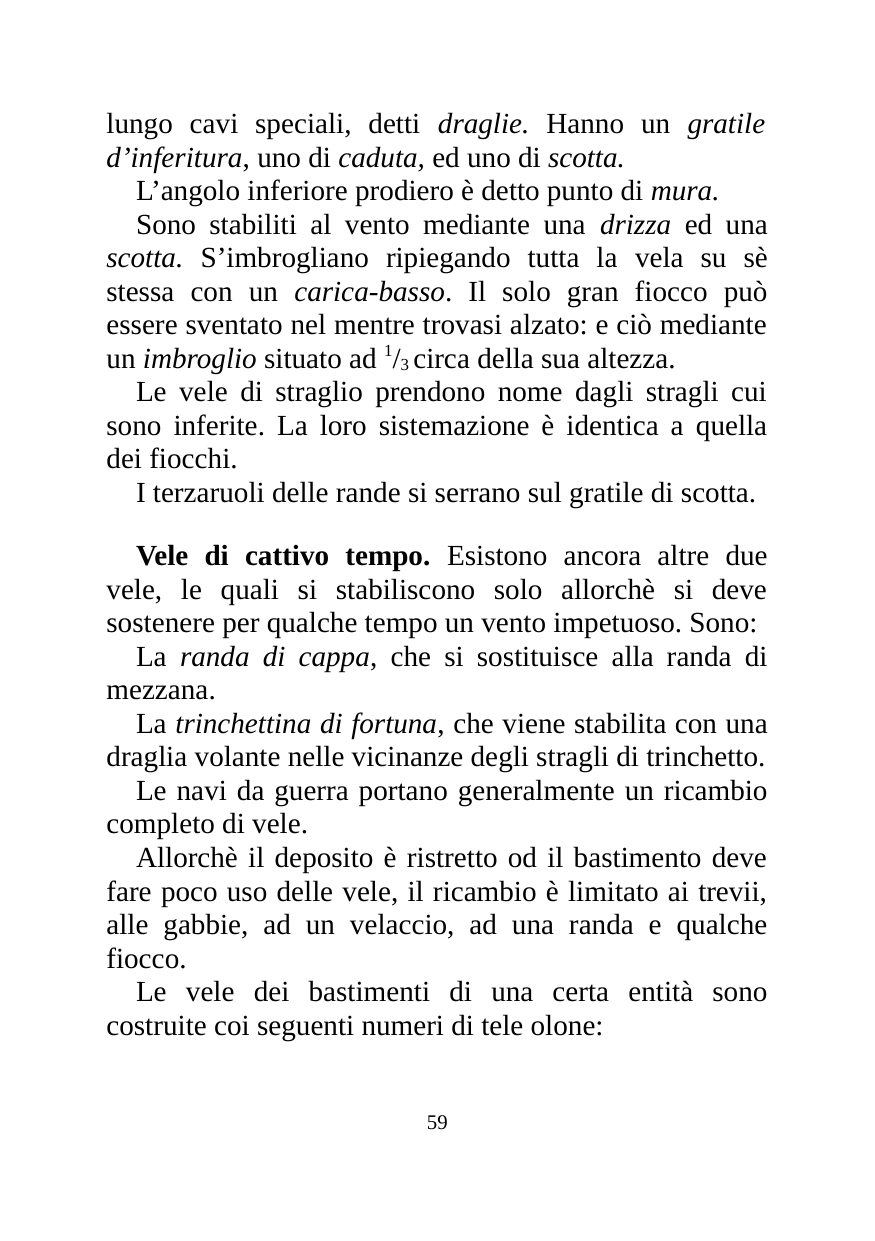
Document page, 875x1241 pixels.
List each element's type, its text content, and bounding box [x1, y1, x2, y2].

text La randa di cappa, che si sostituisce alla randa di mezzana. [106, 639, 768, 706]
text L’angolo inferiore prodiero è detto punto di mura. [106, 173, 768, 207]
text Le vele dei bastimenti di una certa entità sono costruite coi seguenti numeri di tele olone: [106, 974, 768, 1041]
text lungo cavi speciali, detti draglie. Hanno un gratile d’inferitura, uno di caduta, ed uno di scotta. [106, 106, 768, 173]
text La trinchettina di fortuna, che viene stabilita con una draglia volante nelle vicinanze degli stragli di trinchetto. [106, 706, 768, 773]
text Sono stabiliti al vento mediante una drizza ed una scotta. S’imbrogliano ripiegando tutta la vela su sè stessa con un carica-basso. Il solo gran fiocco può essere sventato nel mentre trovasi alzato: e ciò mediante un imbroglio situato ad 1/3 circa della sua altezza. [106, 207, 768, 374]
text Allorchè il deposito è ristretto od il bastimento deve fare poco uso delle vele, il ricambio è limitato ai trevii, alle gabbie, ad un velaccio, ad una randa e qualche fiocco. [106, 840, 768, 974]
text Le navi da guerra portano generalmente un ricambio completo di vele. [106, 773, 768, 840]
text I terzaruoli delle rande si serrano sul gratile di scotta. [106, 475, 768, 509]
text Le vele di straglio prendono nome dagli stragli cui sono inferite. La loro sistemazione è identica a quella dei fiocchi. [106, 374, 768, 475]
text Vele di cattivo tempo. Esistono ancora altre due vele, le quali si stabiliscono solo allorchè si deve sostenere per qualche tempo un vento impetuoso. Sono: [106, 538, 768, 639]
